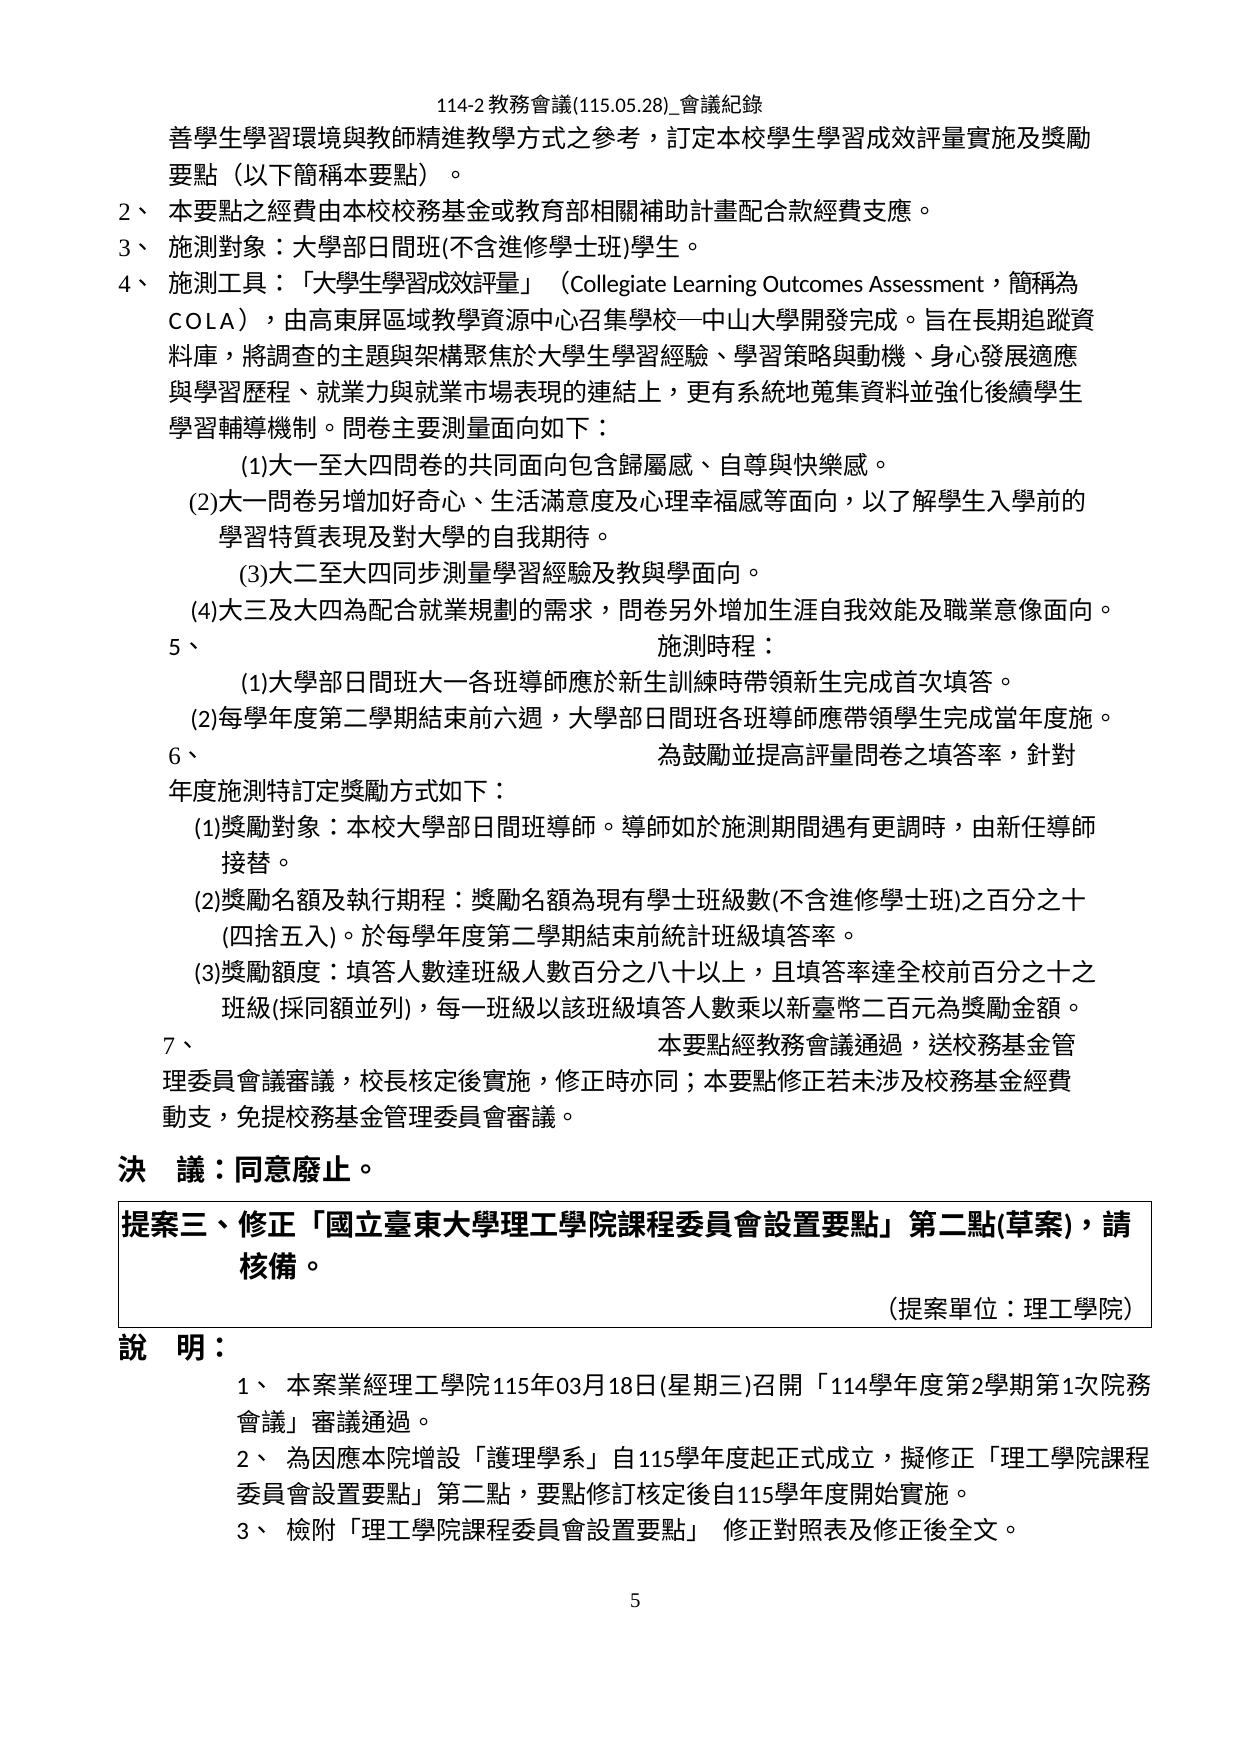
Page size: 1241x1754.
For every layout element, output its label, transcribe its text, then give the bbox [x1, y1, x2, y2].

list 每學年度第二學期結束前六週，大學部日間班各班導師應帶領學生完成當年度施。 [218, 699, 1097, 735]
text 說 明： [118, 1328, 1152, 1366]
list 本要點經教務會議通過，送校務基金管理委員會議審議，校長核定後實施，修正時亦同；本要點修正若未涉及校務基金經費動支，免提校務基金管理委員會審議。 [162, 1025, 1097, 1134]
list 善學生學習環境與教師精進教學方式之參考，訂定本校學生學習成效評量實施及獎勵要點（以下簡稱本要點）。 [118, 119, 1097, 191]
list 施測對象：大學部日間班(不含進修學士班)學生。 [118, 228, 1097, 264]
text 決 議：同意廢止。 [88, 1146, 1152, 1189]
list 為鼓勵並提高評量問卷之填答率，針對年度施測特訂定獎勵方式如下： [168, 735, 1097, 808]
list 大二至大四同步測量學習經驗及教與學面向。 [268, 554, 1097, 590]
list 本要點之經費由本校校務基金或教育部相關補助計畫配合款經費支應。 [118, 191, 1097, 228]
list 大學部日間班大一各班導師應於新生訓練時帶領新生完成首次填答。 [268, 663, 1097, 699]
list 為因應本院增設「護理學系」自115學年度起正式成立，擬修正「理工學院課程委員會設置要點」第二點，要點修訂核定後自115學年度開始實施。 [236, 1438, 1152, 1511]
list 獎勵對象：本校大學部日間班導師。導師如於施測期間遇有更調時，由新任導師接替。 [221, 808, 1097, 880]
list 獎勵額度：填答人數達班級人數百分之八十以上，且填答率達全校前百分之十之班級(採同額並列)，每一班級以該班級填答人數乘以新臺幣二百元為獎勵金額。 [221, 953, 1097, 1025]
list 本案業經理工學院115年03月18日(星期三)召開「114學年度第2學期第1次院務會議」審議通過。 [236, 1366, 1152, 1438]
list 大三及大四為配合就業規劃的需求，問卷另外增加生涯自我效能及職業意像面向。 [218, 590, 1097, 626]
list 施測時程： [168, 626, 1097, 663]
list 大一問卷另增加好奇心、生活滿意度及心理幸福感等面向，以了解學生入學前的學習特質表現及對大學的自我期待。 [218, 481, 1097, 554]
list 檢附「理工學院課程委員會設置要點」 修正對照表及修正後全文。 [236, 1511, 1152, 1547]
list 大一至大四問卷的共同面向包含歸屬感、自尊與快樂感。 [268, 445, 1097, 481]
table_header 提案三、修正「國立臺東大學理工學院課程委員會設置要點」第二點(草案)，請核備。 （提案單位：理工學院） [119, 1202, 1151, 1327]
list 獎勵名額及執行期程：獎勵名額為現有學士班級數(不含進修學士班)之百分之十(四捨五入)。於每學年度第二學期結束前統計班級填答率。 [221, 880, 1097, 953]
list 施測工具：「大學生學習成效評量」（Collegiate Learning Outcomes Assessment，簡稱為 COLA），由高東屏區域教學資源中心召集學校─中山大學開發完成。旨在長期追蹤資料庫，將調查的主題與架構聚焦於大學生學習經驗、學習策略與動機、身心發展適應與學習歷程、就業力與就業市場表現的連結上，更有系統地蒐集資料並強化後續學生學習輔導機制。問卷主要測量面向如下： [118, 264, 1097, 445]
